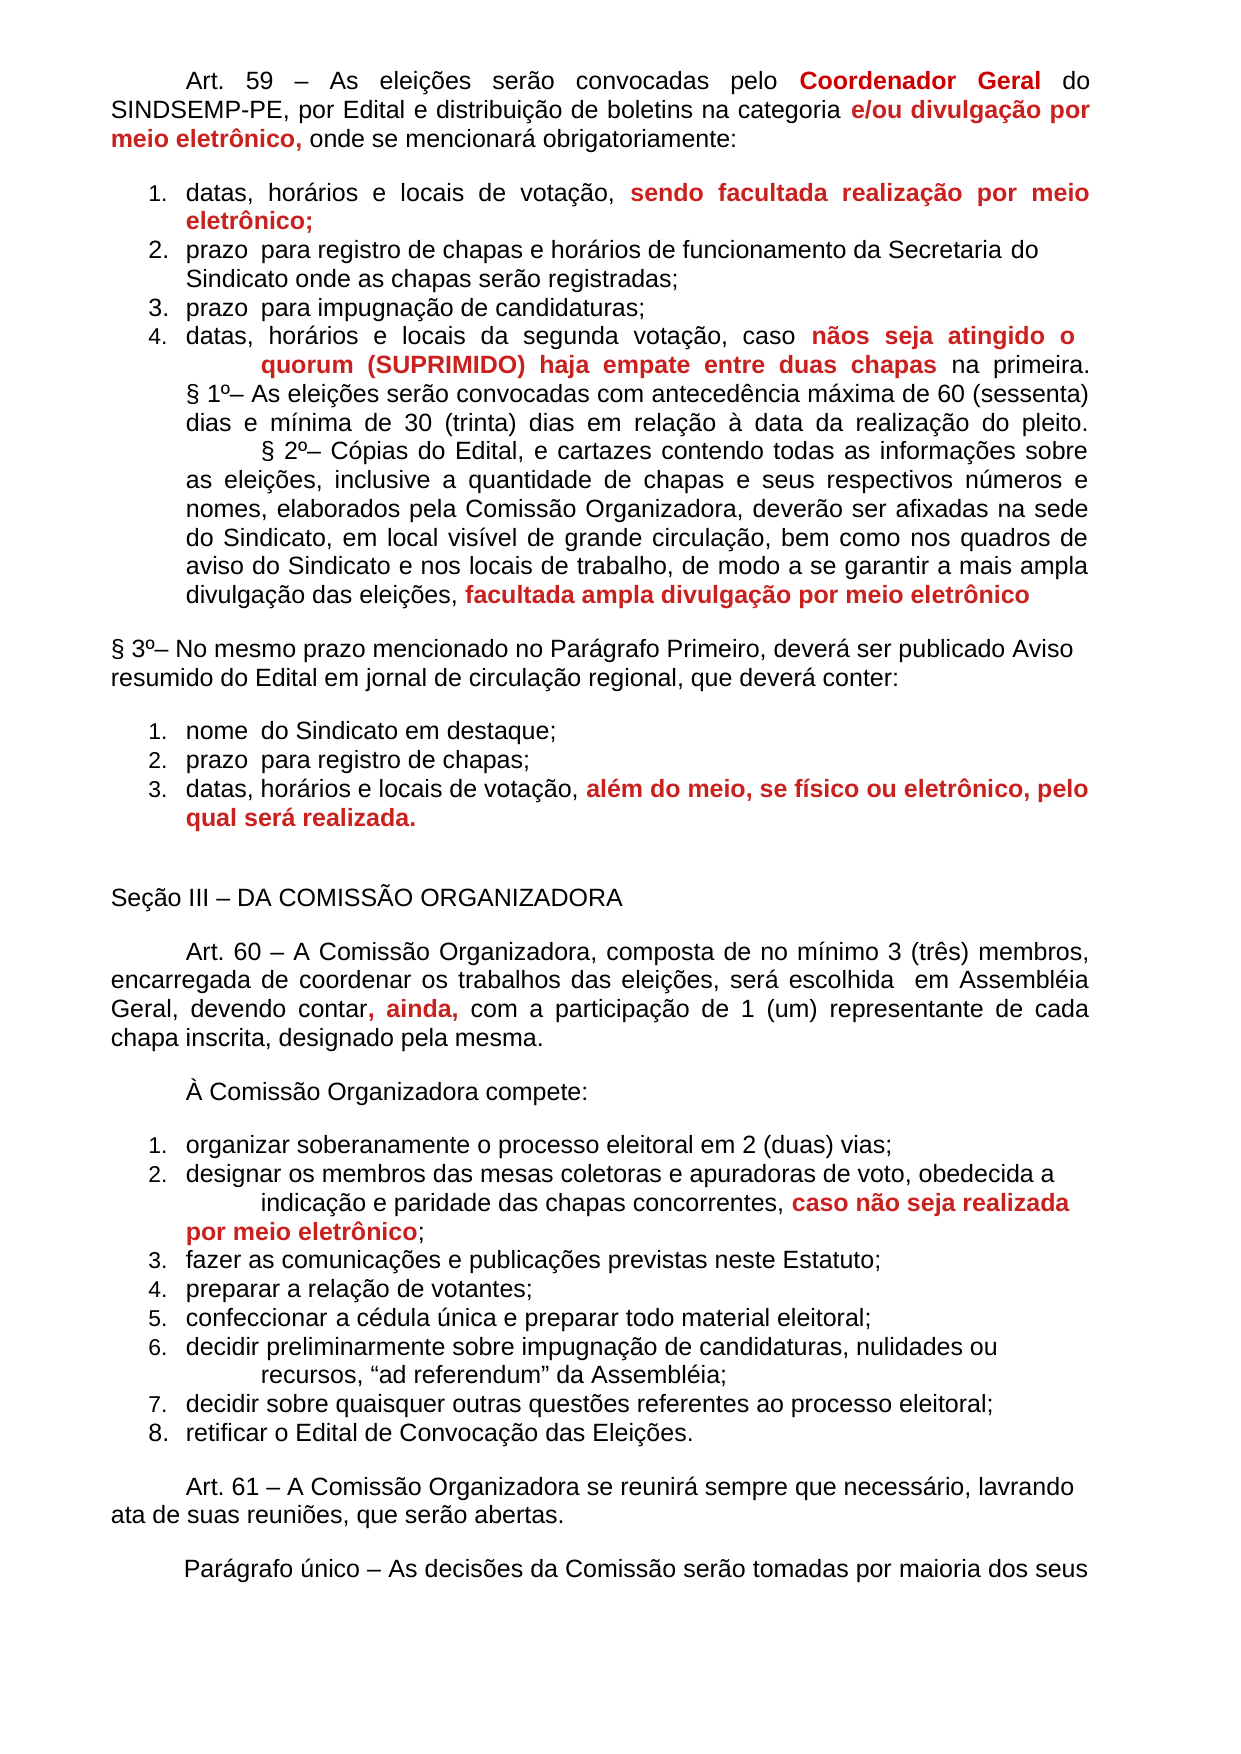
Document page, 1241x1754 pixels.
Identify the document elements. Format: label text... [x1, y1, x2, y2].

text Parágrafo único – As decisões da Comissão serão tomadas por maioria dos seus [183, 1554, 1090, 1583]
list datas, horários e locais de votação, sendo facultada realização por meio eletrônico; [148, 178, 1090, 235]
list designar os membros das mesas coletoras e apuradoras de voto, obedecida a indicação e paridade das chapas concorrentes, caso não seja realizada por meio eletrônico; [148, 1159, 1090, 1245]
list prazo para impugnação de candidaturas; [148, 293, 1090, 321]
list confeccionar a cédula única e preparar todo material eleitoral; [148, 1303, 1090, 1331]
list decidir sobre quaisquer outras questões referentes ao processo eleitoral; [148, 1389, 1090, 1418]
text Art. 60 – A Comissão Organizadora, composta de no mínimo 3 (três) membros, encarregada de coordenar os trabalhos das eleições, será escolhida em Assembléia Geral, devendo contar, ainda, com a participação de 1 (um) representante de cada chapa inscrita, designado pela mesma. [111, 936, 1090, 1051]
text À Comissão Organizadora compete: [111, 1076, 1090, 1105]
list fazer as comunicações e publicações previstas neste Estatuto; [148, 1245, 1090, 1274]
text Art. 61 – A Comissão Organizadora se reunirá sempre que necessário, lavrando ata de suas reuniões, que serão abertas. [111, 1471, 1090, 1529]
list organizar soberanamente o processo eleitoral em 2 (duas) vias; [148, 1130, 1090, 1159]
text Art. 59 – As eleições serão convocadas pelo Coordenador Geral do SINDSEMP-PE, por Edital e distribuição de boletins na categoria e/ou divulgação por meio eletrônico, onde se mencionará obrigatoriamente: [111, 66, 1090, 153]
list nome do Sindicato em destaque; [148, 716, 1090, 745]
list retificar o Edital de Convocação das Eleições. [148, 1418, 1090, 1446]
list prazo para registro de chapas e horários de funcionamento da Secretaria do Sindicato onde as chapas serão registradas; [148, 235, 1090, 293]
list preparar a relação de votantes; [148, 1274, 1090, 1303]
text § 3º– No mesmo prazo mencionado no Parágrafo Primeiro, deverá ser publicado Aviso resumido do Edital em jornal de circulação regional, que deverá conter: [111, 634, 1090, 691]
list decidir preliminarmente sobre impugnação de candidaturas, nulidades ou recursos, “ad referendum” da Assembléia; [148, 1331, 1090, 1389]
list prazo para registro de chapas; [148, 745, 1090, 774]
text Seção III – DA COMISSÃO ORGANIZADORA [111, 883, 1090, 911]
list datas, horários e locais da segunda votação, caso nãos seja atingido o quorum (SUPRIMIDO) haja empate entre duas chapas na primeira. § 1º– As eleições serão convocadas com antecedência máxima de 60 (sessenta) dias e mínima de 30 (trinta) dias em relação à data da realização do pleito. § 2º– Cópias do Edital, e cartazes contendo todas as informações sobre as eleições, inclusive a quantidade de chapas e seus respectivos números e nomes, elaborados pela Comissão Organizadora, deverão ser afixadas na sede do Sindicato, em local visível de grande circulação, bem como nos quadros de aviso do Sindicato e nos locais de trabalho, de modo a se garantir a mais ampla divulgação das eleições, facultada ampla divulgação por meio eletrônico [148, 321, 1090, 609]
list datas, horários e locais de votação, além do meio, se físico ou eletrônico, pelo qual será realizada. [148, 774, 1090, 858]
